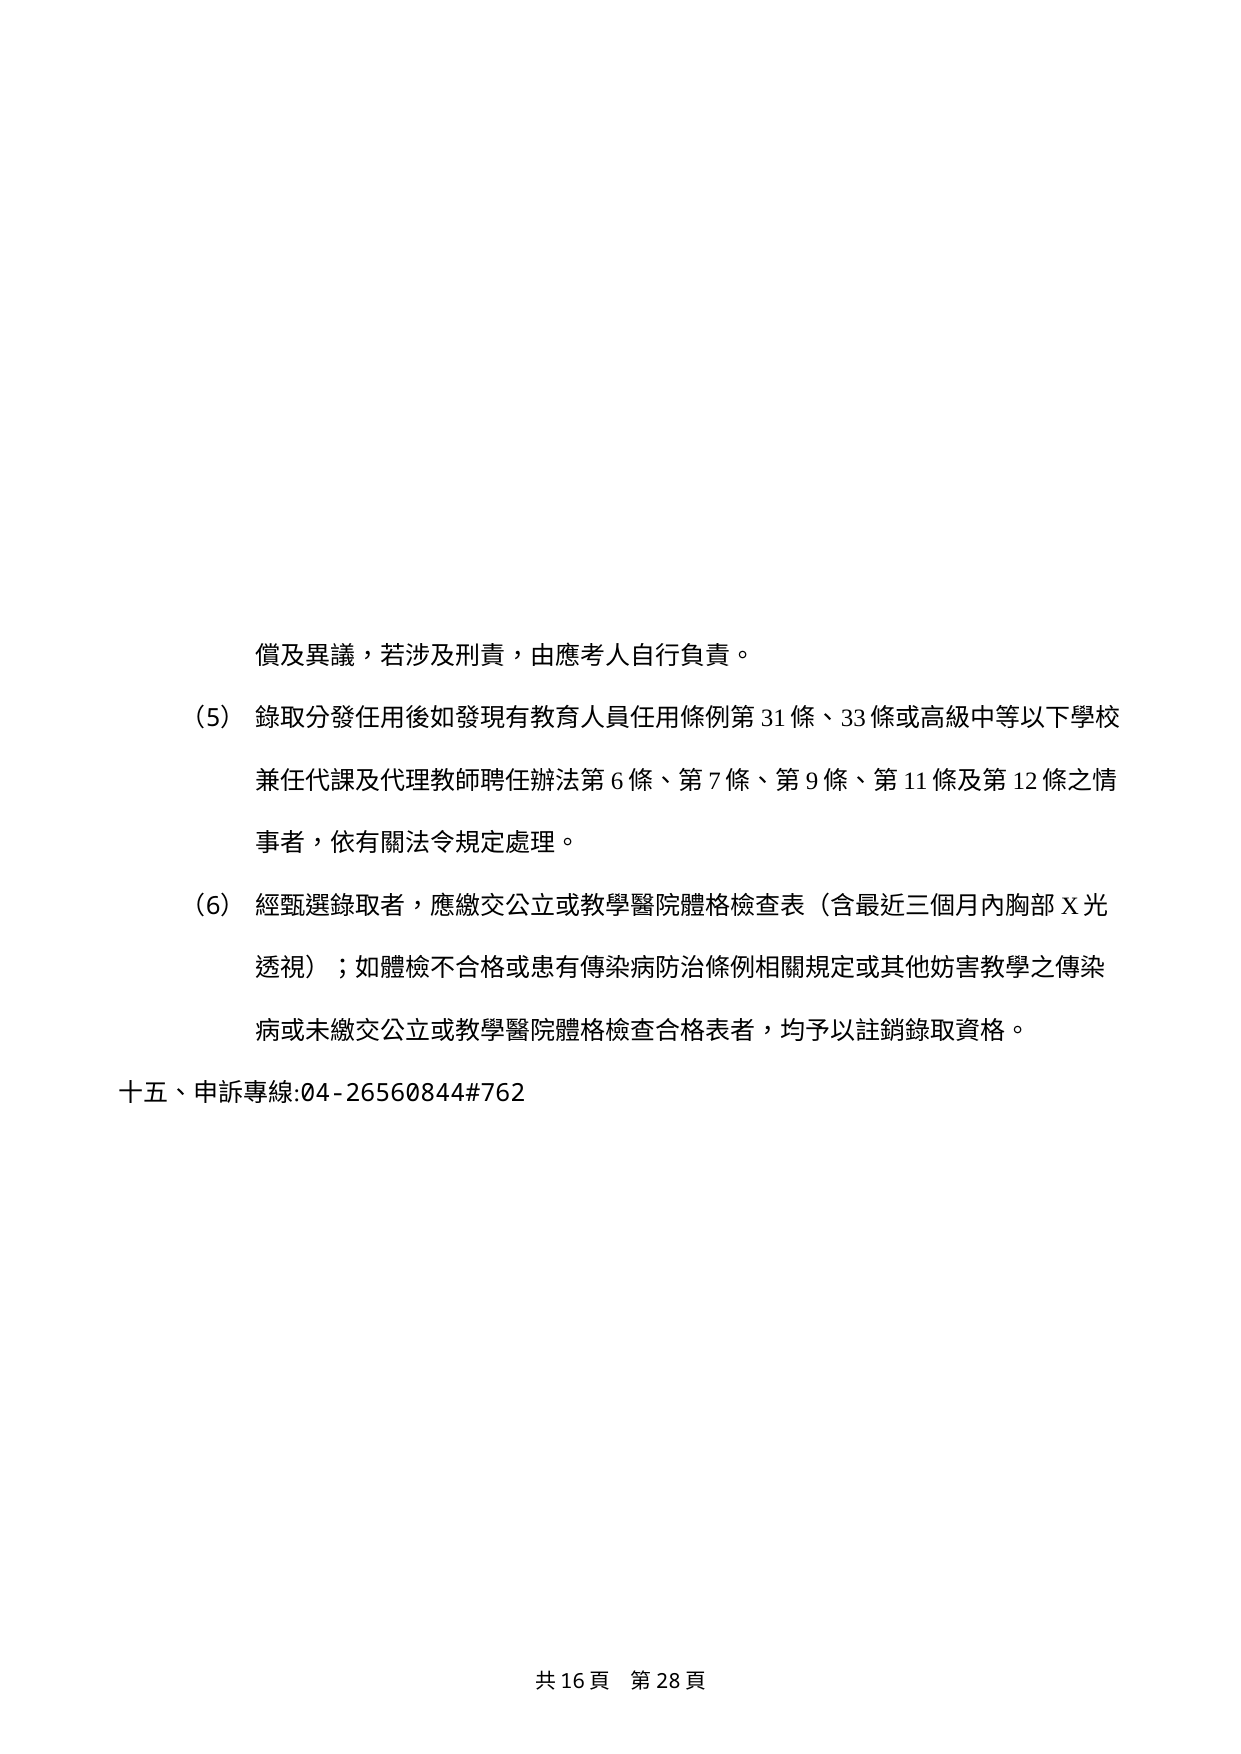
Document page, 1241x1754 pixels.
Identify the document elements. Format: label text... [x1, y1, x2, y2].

text 十五、申訴專線:04-26560844#762 [118, 1049, 1122, 1112]
list 錄取分發任用後如發現有教育人員任用條例第31條、33條或高級中等以下學校兼任代課及代理教師聘任辦法第6條、第7條、第9條、第11條及第12條之情事者，依有關法令規定處理。 [181, 674, 1122, 862]
list 償及異議，若涉及刑責，由應考人自行負責。 [181, 612, 1122, 674]
list 經甄選錄取者，應繳交公立或教學醫院體格檢查表（含最近三個月內胸部X光透視）；如體檢不合格或患有傳染病防治條例相關規定或其他妨害教學之傳染病或未繳交公立或教學醫院體格檢查合格表者，均予以註銷錄取資格。 [181, 862, 1122, 1049]
